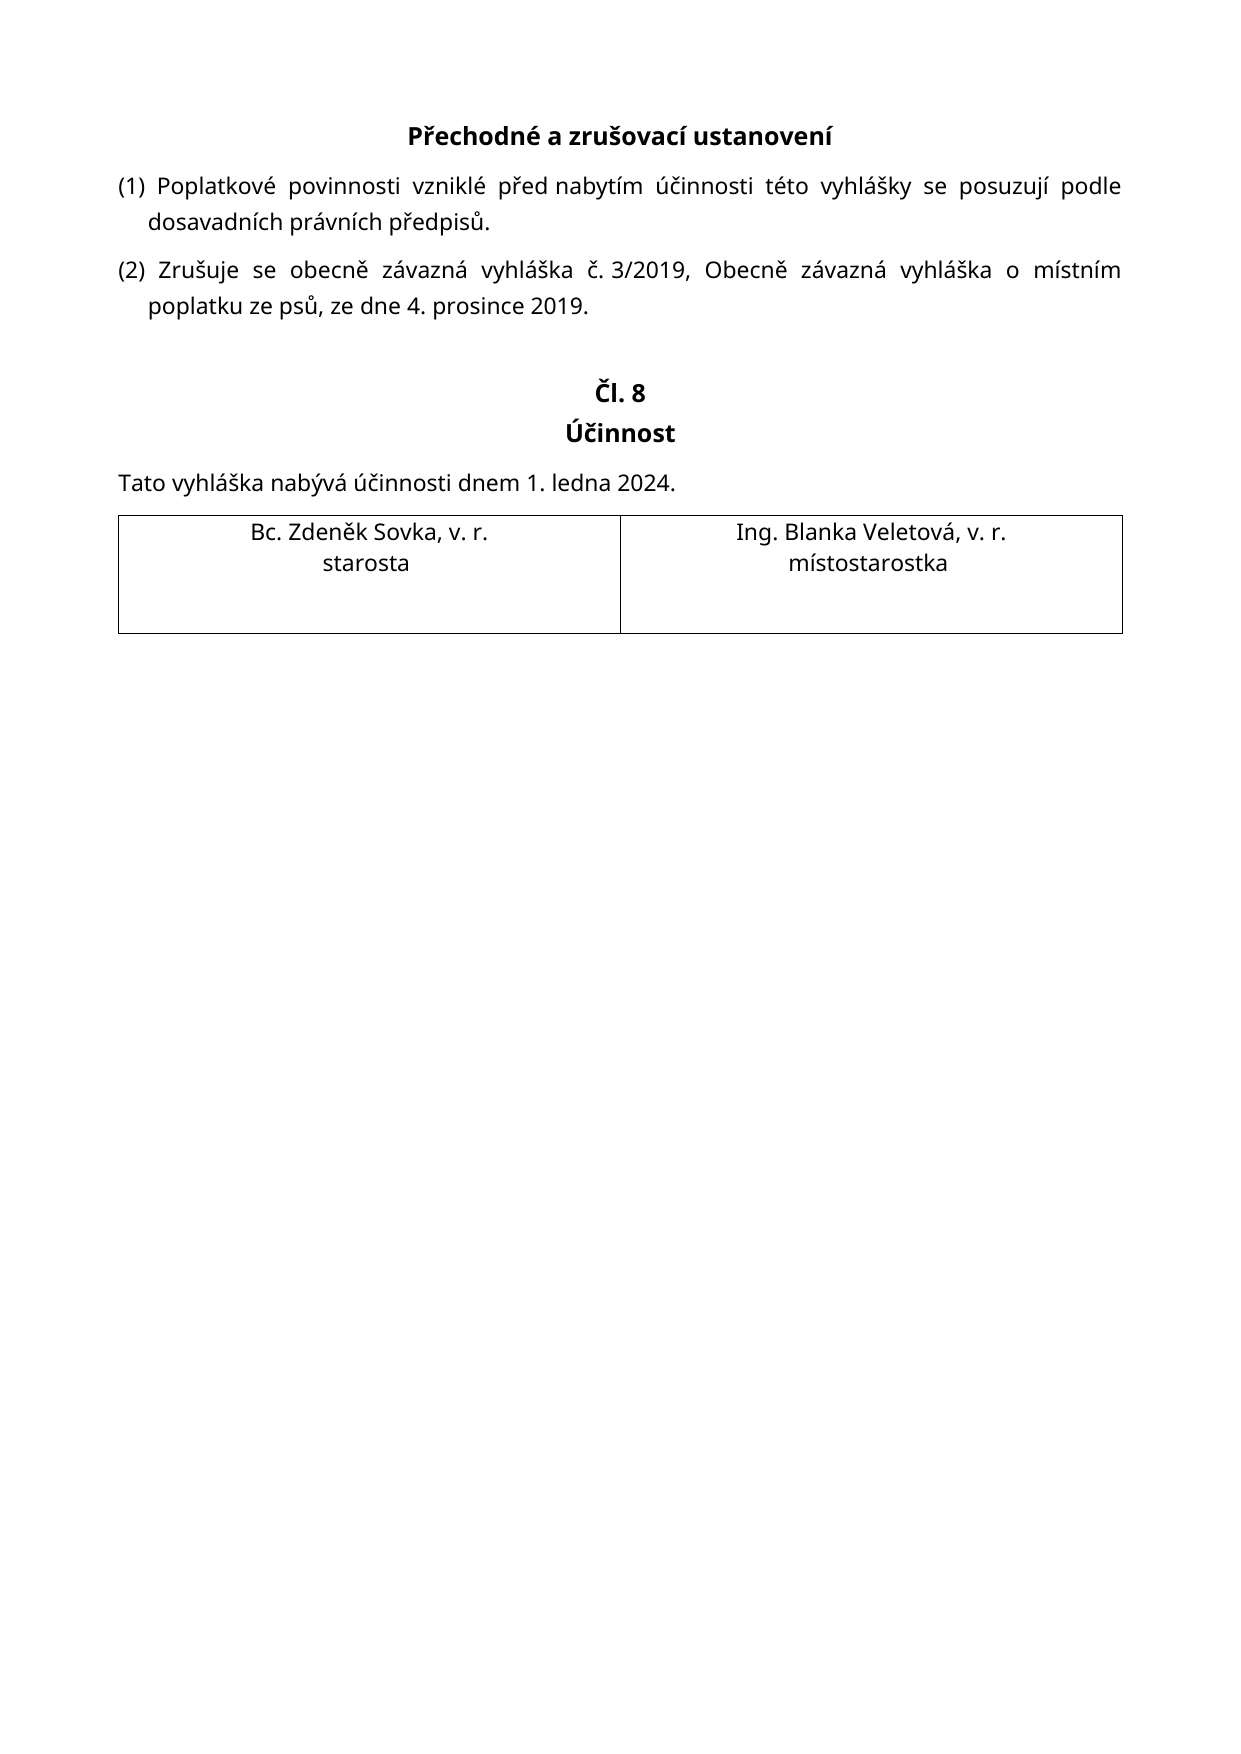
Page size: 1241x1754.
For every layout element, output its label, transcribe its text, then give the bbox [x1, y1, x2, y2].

text (2) Zrušuje se obecně závazná vyhláška č. 3/2019, Obecně závazná vyhláška o místním poplatku ze psů, ze dne 4. prosince 2019. [118, 254, 1122, 321]
text Tato vyhláška nabývá účinnosti dnem 1. ledna 2024. [118, 467, 1122, 498]
table_header Ing. Blanka Veletová, v. r. místostarostka [621, 516, 1122, 633]
text Čl. 8 Účinnost [118, 376, 1122, 449]
text Přechodné a zrušovací ustanovení [118, 118, 1122, 152]
text (1) Poplatkové povinnosti vzniklé před nabytím účinnosti této vyhlášky se posuzují podle dosavadních právních předpisů. [118, 170, 1122, 237]
table_header Bc. Zdeněk Sovka, v. r. starosta [119, 516, 620, 633]
